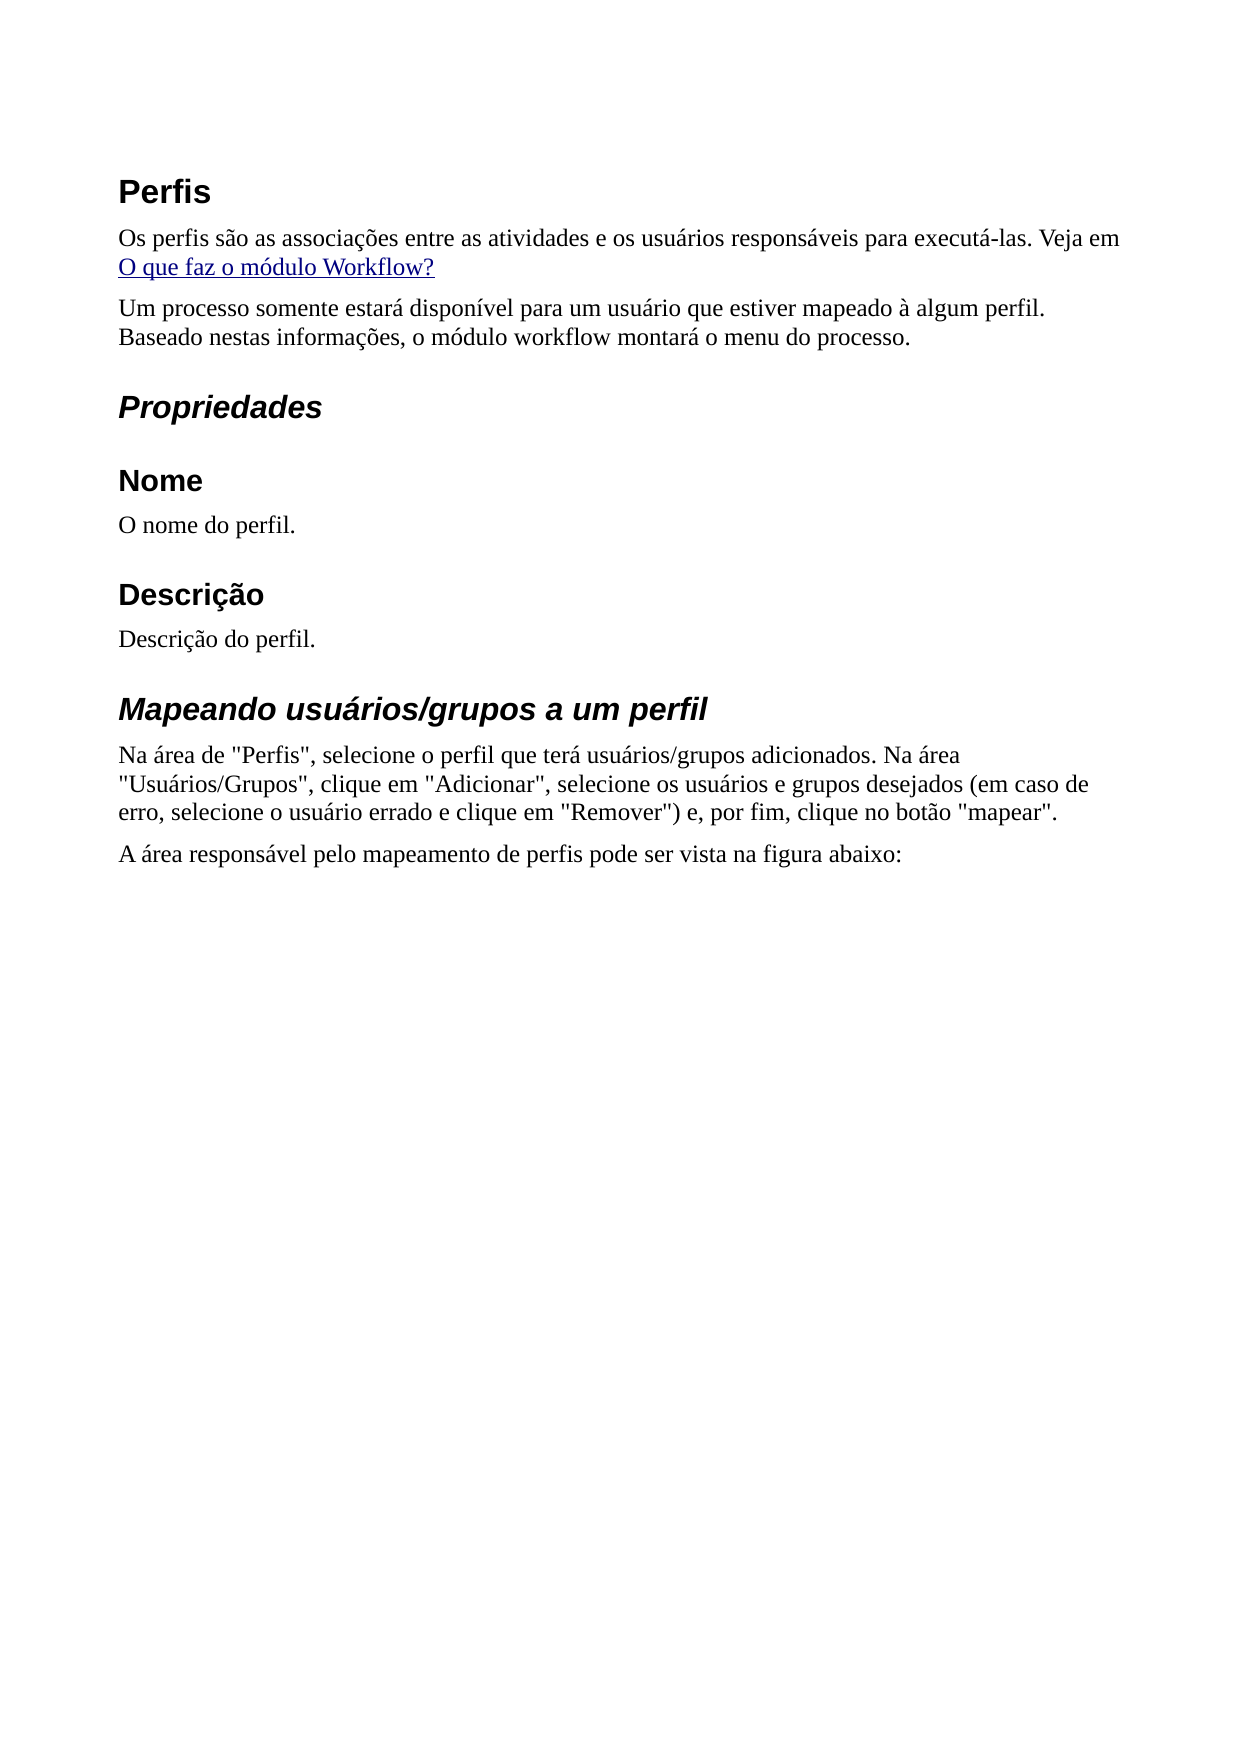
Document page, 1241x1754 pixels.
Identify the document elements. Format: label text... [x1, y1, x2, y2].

subtitle Nome [118, 462, 1122, 498]
text Um processo somente estará disponível para um usuário que estiver mapeado à algum perfil. Baseado nestas informações, o módulo workflow montará o menu do processo. [118, 293, 1122, 351]
text Descrição do perfil. [118, 624, 1122, 653]
text Na área de "Perfis", selecione o perfil que terá usuários/grupos adicionados. Na área "Usuários/Grupos", clique em "Adicionar", selecione os usuários e grupos desejados (em caso de erro, selecione o usuário errado e clique em "Remover") e, por fim, clique no botão "mapear". [118, 740, 1122, 826]
text O nome do perfil. [118, 510, 1122, 539]
text A área responsável pelo mapeamento de perfis pode ser vista na figura abaixo: [118, 839, 1122, 867]
subtitle Mapeando usuários/grupos a um perfil [118, 691, 1122, 727]
subtitle Perfis [118, 172, 1122, 211]
subtitle Descrição [118, 576, 1122, 612]
text Os perfis são as associações entre as atividades e os usuários responsáveis para executá-las. Veja em O que faz o módulo Workflow? [118, 223, 1122, 281]
subtitle Propriedades [118, 388, 1122, 425]
